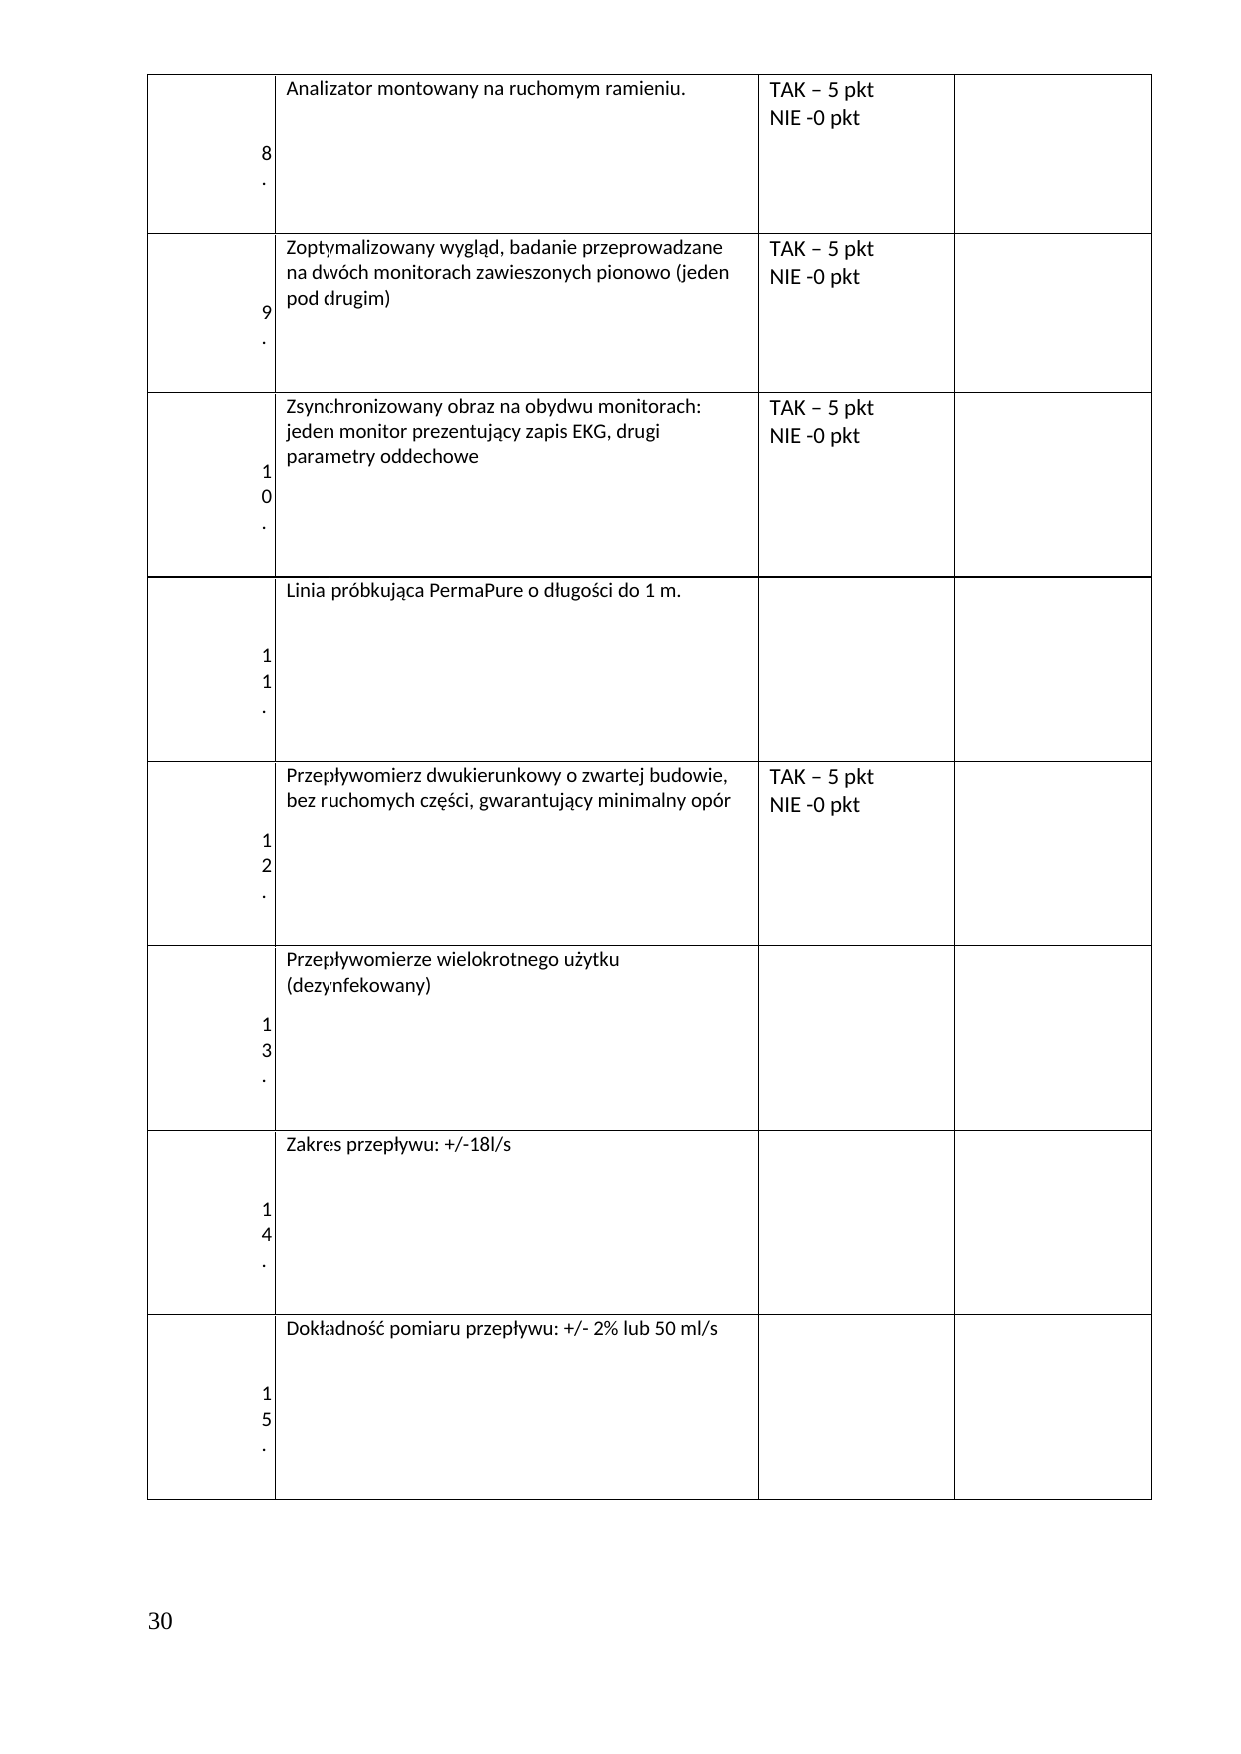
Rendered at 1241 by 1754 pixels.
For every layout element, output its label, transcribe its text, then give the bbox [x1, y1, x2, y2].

table_cell [148, 578, 275, 761]
table_cell [148, 75, 275, 233]
table_cell [148, 1315, 275, 1499]
table_cell [955, 393, 1151, 576]
table_cell Zsynchronizowany obraz na obydwu monitorach: jeden monitor prezentujący zapis EKG, drugi parametry oddechowe [276, 393, 758, 576]
table_cell Dokładność pomiaru przepływu: +/- 2% lub 50 ml/s [276, 1315, 758, 1499]
table_cell TAK – 5 pkt NIE -0 pkt [759, 75, 954, 233]
table_cell Zakres przepływu: +/-18l/s [276, 1131, 758, 1314]
table_cell [955, 578, 1151, 761]
table_cell TAK – 5 pkt NIE -0 pkt [759, 393, 954, 576]
table_cell [955, 75, 1151, 233]
table_cell [148, 946, 275, 1130]
table_cell [955, 234, 1151, 392]
table_cell [955, 1131, 1151, 1314]
table_cell [955, 1315, 1151, 1499]
table_cell [759, 946, 954, 1130]
table_cell [955, 762, 1151, 945]
table_cell [955, 946, 1151, 1130]
table_cell TAK – 5 pkt NIE -0 pkt [759, 234, 954, 392]
table_cell Zoptymalizowany wygląd, badanie przeprowadzane na dwóch monitorach zawieszonych pionowo (jeden pod drugim) [276, 234, 758, 392]
table_cell [148, 393, 275, 576]
table_cell Linia próbkująca PermaPure o długości do 1 m. [276, 578, 758, 761]
table_cell [759, 1131, 954, 1314]
table_cell [148, 1131, 275, 1314]
table_cell TAK – 5 pkt NIE -0 pkt [759, 762, 954, 945]
table_cell [759, 578, 954, 761]
table_cell [148, 234, 275, 392]
table_cell [759, 1315, 954, 1499]
table_cell [148, 762, 275, 945]
table_cell Przepływomierze wielokrotnego użytku (dezynfekowany) [276, 946, 758, 1130]
table_cell Analizator montowany na ruchomym ramieniu. [276, 75, 758, 233]
table_cell Przepływomierz dwukierunkowy o zwartej budowie, bez ruchomych części, gwarantujący minimalny opór [276, 762, 758, 945]
